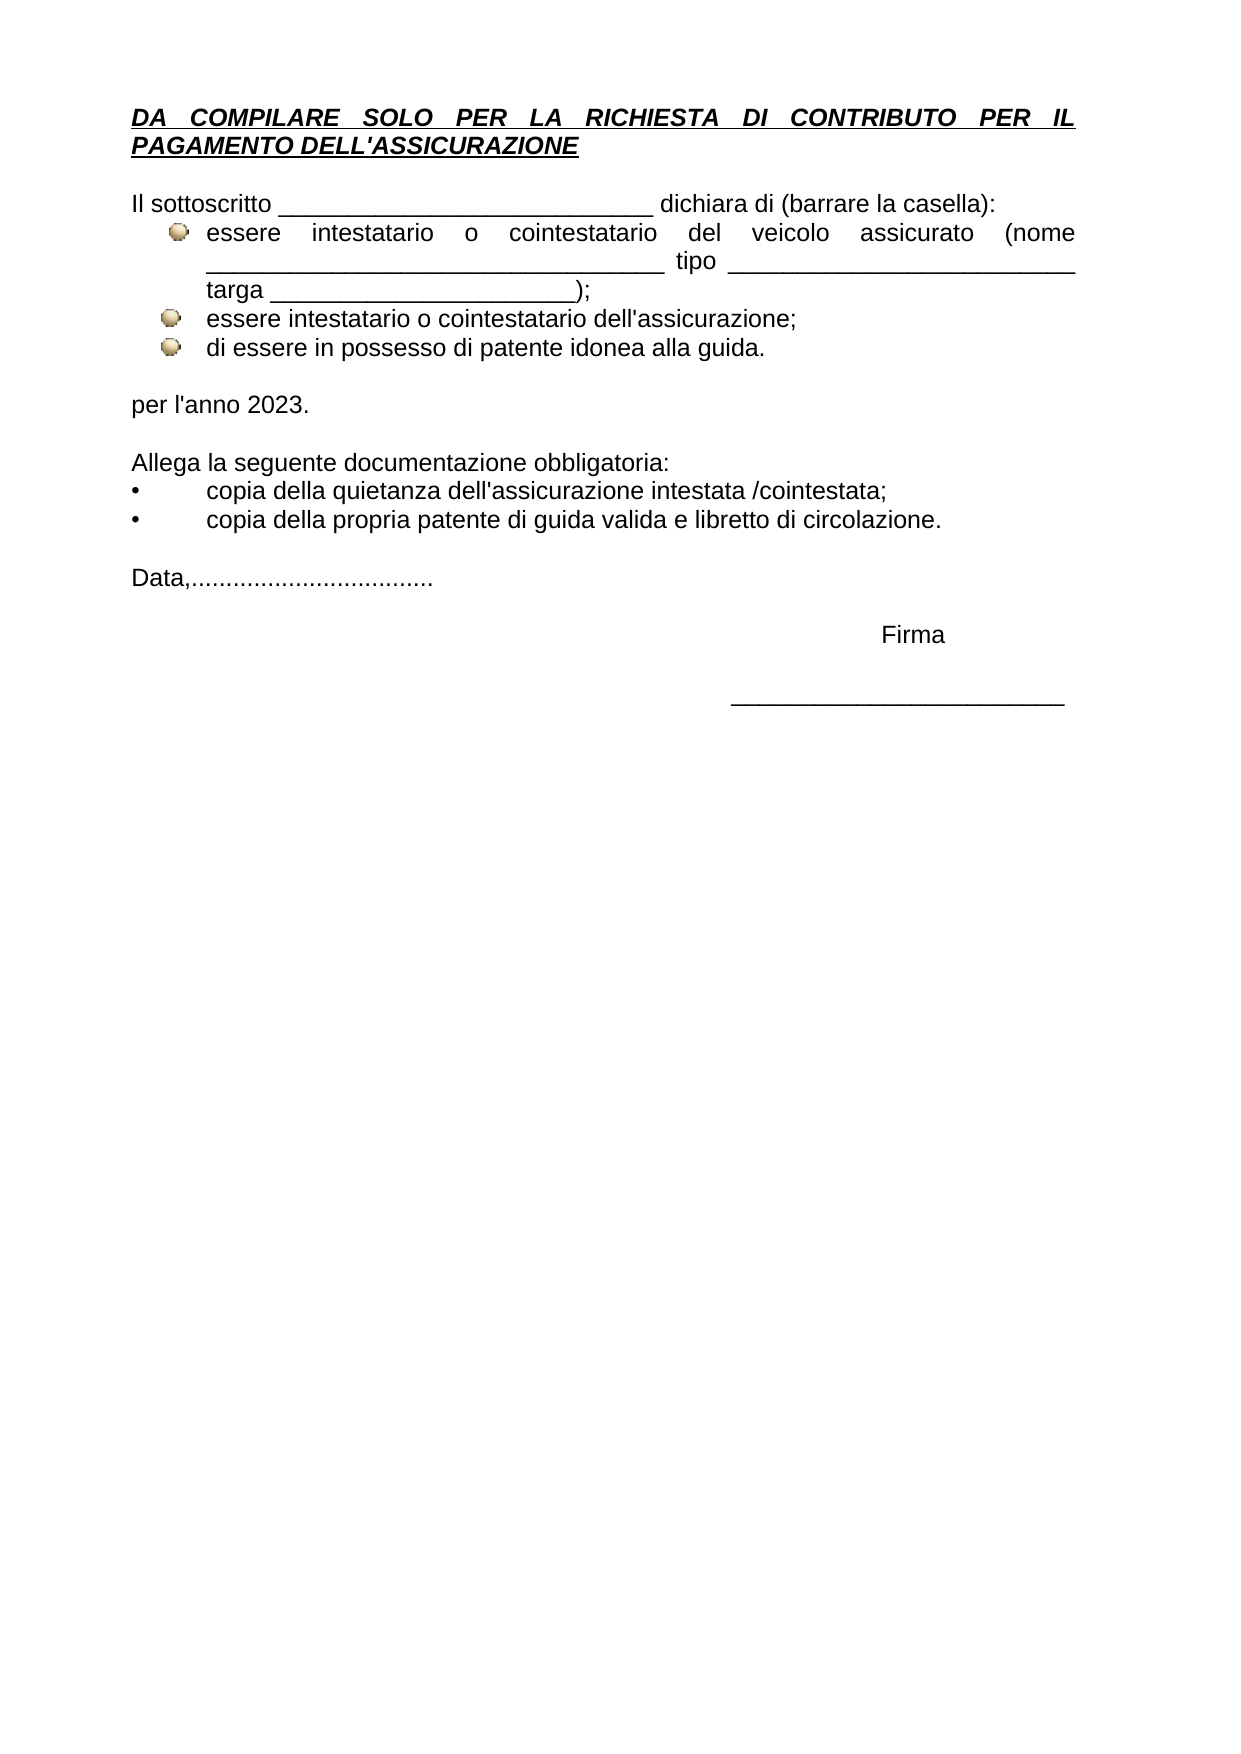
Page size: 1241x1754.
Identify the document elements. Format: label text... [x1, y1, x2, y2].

text Firma [131, 620, 1077, 649]
picture [161, 338, 181, 356]
text ________________________ [131, 678, 1077, 707]
text per l'anno 2023. [131, 390, 1077, 419]
list copia della propria patente di guida valida e libretto di circolazione. [131, 505, 1077, 534]
text DA COMPILARE SOLO PER LA RICHIESTA DI CONTRIBUTO PER IL PAGAMENTO DELL'ASSICURAZIONE [131, 103, 1077, 160]
list essere intestatario o cointestatario dell'assicurazione; [131, 304, 1077, 333]
list di essere in possesso di patente idonea alla guida. [131, 333, 1077, 361]
picture [169, 223, 189, 241]
list Il sottoscritto ___________________________ dichiara di (barrare la casella): [96, 189, 1077, 218]
list essere intestatario o cointestatario del veicolo assicurato (nome _________________________________ tipo _________________________ targa ______________________); [169, 218, 1077, 304]
picture [161, 309, 181, 327]
text Allega la seguente documentazione obbligatoria: [131, 448, 1077, 476]
text Data,................................... [131, 563, 1077, 592]
list copia della quietanza dell'assicurazione intestata /cointestata; [131, 476, 1077, 505]
